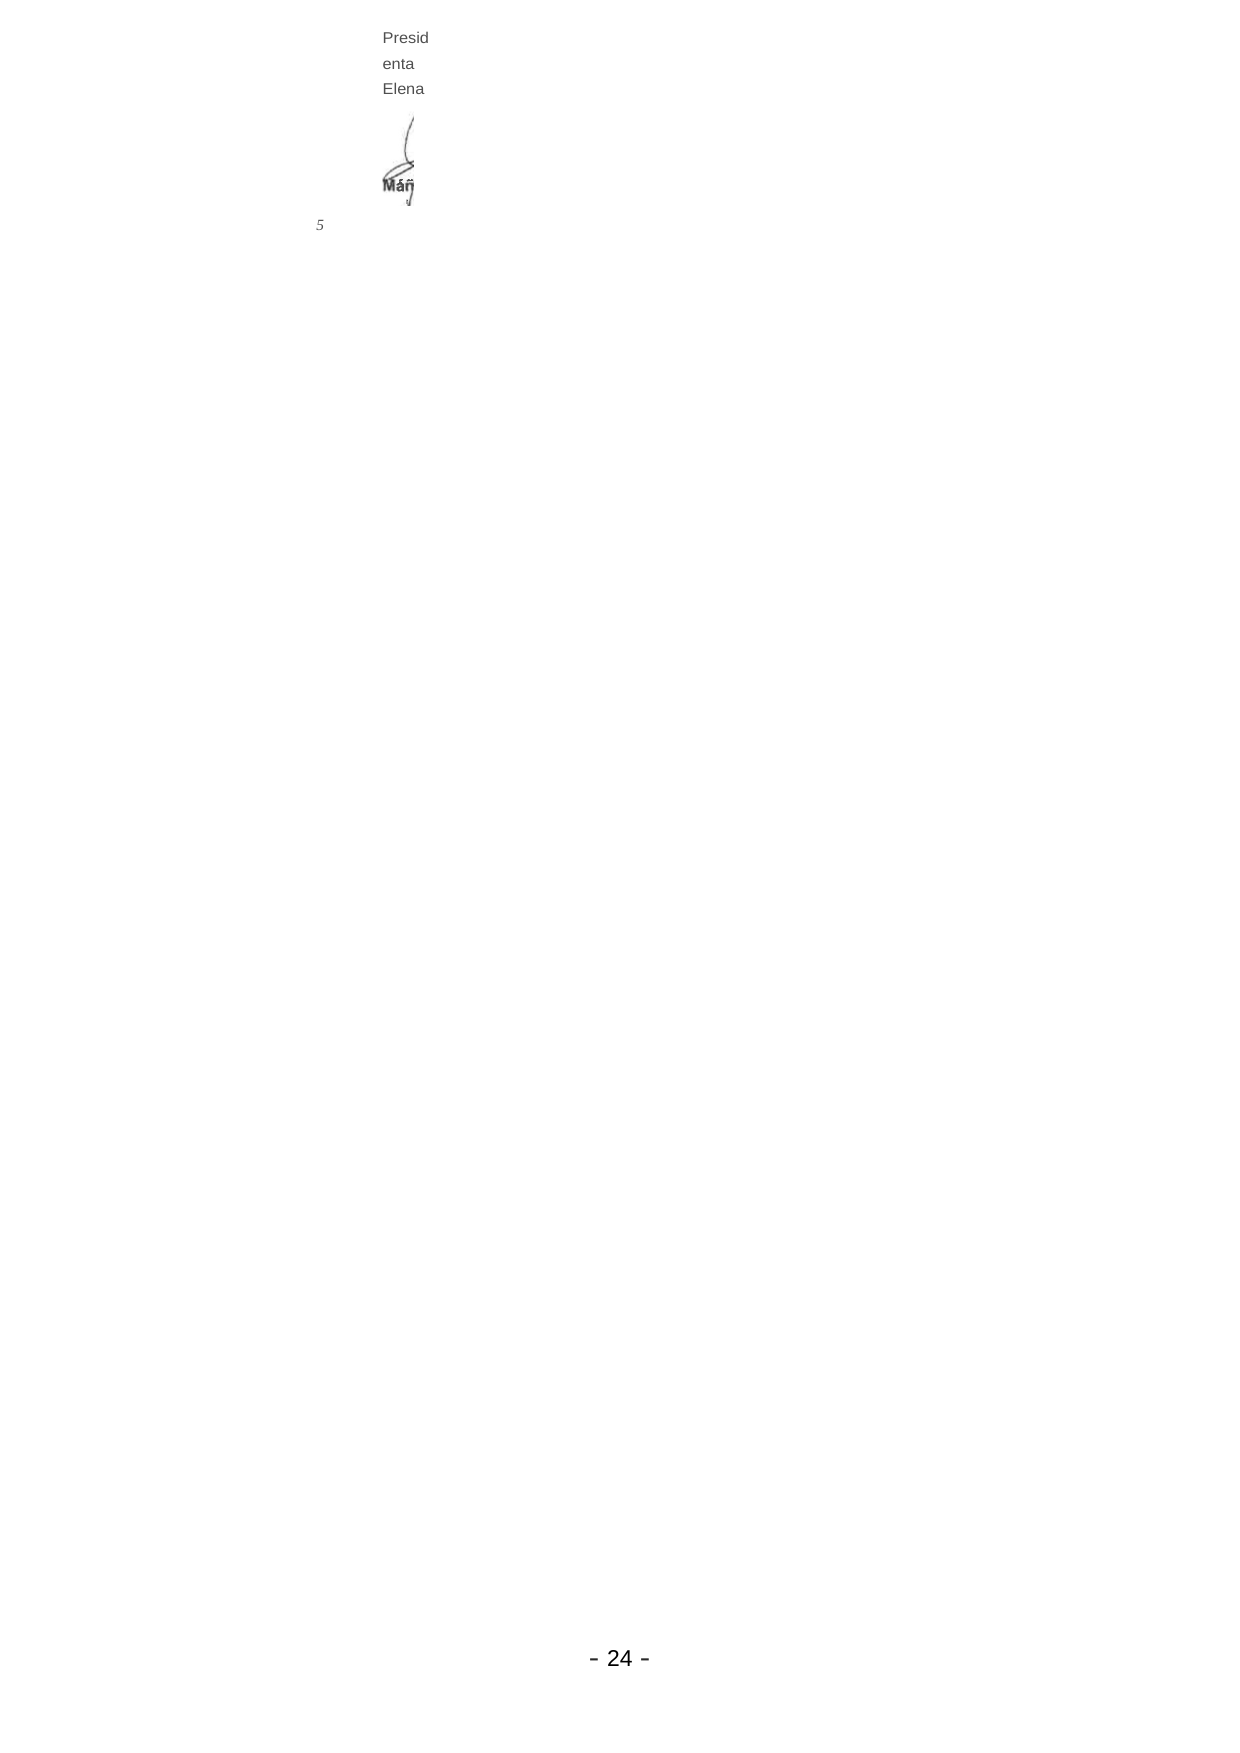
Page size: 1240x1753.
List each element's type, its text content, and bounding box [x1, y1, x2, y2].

text Vº Bº La Presidenta Elena [382, 29, 414, 111]
text 5 [256, 216, 385, 234]
